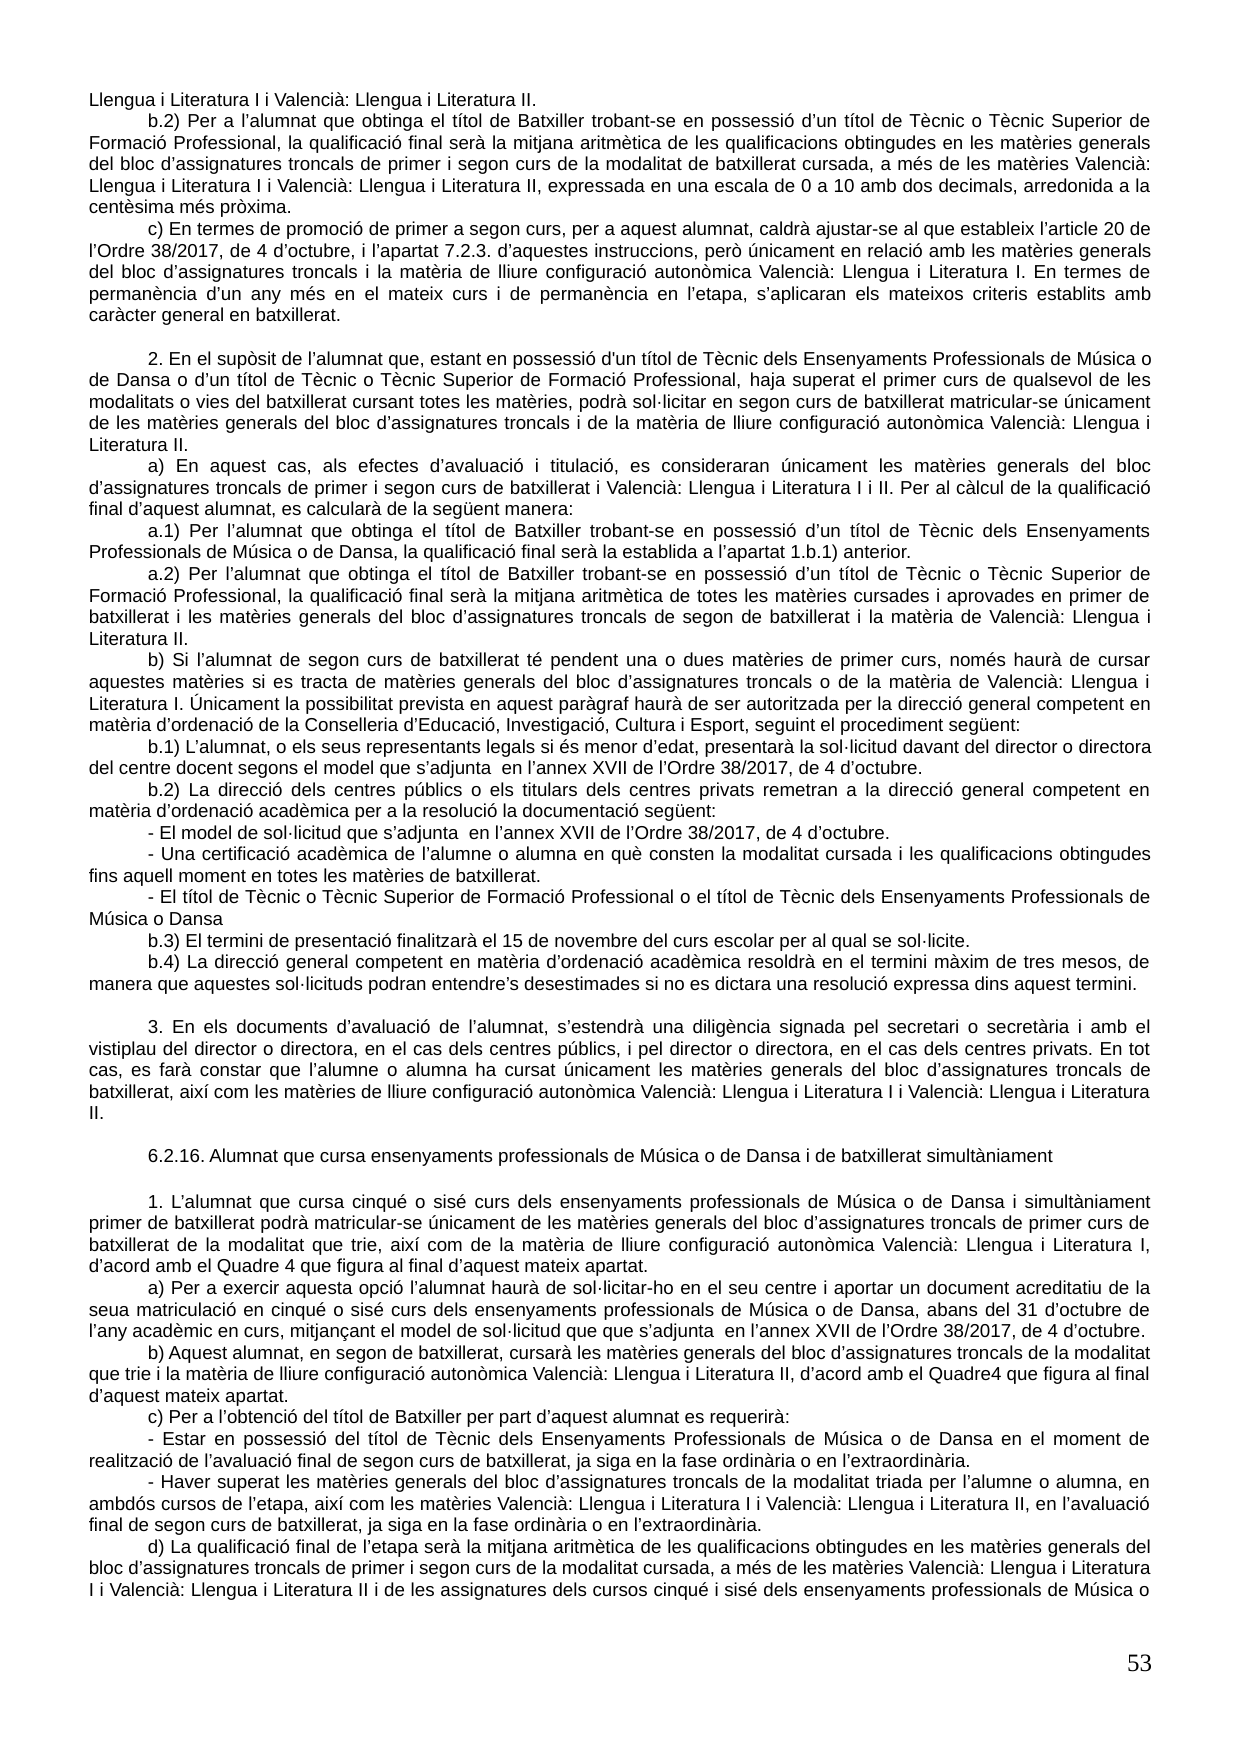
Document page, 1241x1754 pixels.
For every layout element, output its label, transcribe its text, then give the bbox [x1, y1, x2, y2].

text a) En aquest cas, als efectes d’avaluació i titulació, es consideraran únicament les matèries generals del bloc d’assignatures troncals de primer i segon curs de batxillerat i Valencià: Llengua i Literatura I i II. Per al càlcul de la qualificació final d’aquest alumnat, es calcularà de la següent manera: [88, 455, 1152, 520]
text - Estar en possessió del títol de Tècnic dels Ensenyaments Professionals de Música o de Dansa en el moment de realització de l’avaluació final de segon curs de batxillerat, ja siga en la fase ordinària o en l’extraordinària. [88, 1428, 1152, 1471]
text b) Si l’alumnat de segon curs de batxillerat té pendent una o dues matèries de primer curs, només haurà de cursar aquestes matèries si es tracta de matèries generals del bloc d’assignatures troncals o de la matèria de Valencià: Llengua i Literatura I. Únicament la possibilitat prevista en aquest paràgraf haurà de ser autoritzada per la direcció general competent en matèria d’ordenació de la Conselleria d’Educació, Investigació, Cultura i Esport, seguint el procediment següent: [88, 649, 1152, 735]
text a.2) Per l’alumnat que obtinga el títol de Batxiller trobant-se en possessió d’un títol de Tècnic o Tècnic Superior de Formació Professional, la qualificació final serà la mitjana aritmètica de totes les matèries cursades i aprovades en primer de batxillerat i les matèries generals del bloc d’assignatures troncals de segon de batxillerat i la matèria de Valencià: Llengua i Literatura II. [88, 563, 1152, 649]
text a) Per a exercir aquesta opció l’alumnat haurà de sol·licitar-ho en el seu centre i aportar un document acreditatiu de la seua matriculació en cinqué o sisé curs dels ensenyaments professionals de Música o de Dansa, abans del 31 d’octubre de l’any acadèmic en curs, mitjançant el model de sol·licitud que que s’adjunta en l’annex XVII de l’Ordre 38/2017, de 4 d’octubre. [88, 1277, 1152, 1342]
text 3. En els documents d’avaluació de l’alumnat, s’estendrà una diligència signada pel secretari o secretària i amb el vistiplau del director o directora, en el cas dels centres públics, i pel director o directora, en el cas dels centres privats. En tot cas, es farà constar que l’alumne o alumna ha cursat únicament les matèries generals del bloc d’assignatures troncals de batxillerat, així com les matèries de lliure configuració autonòmica Valencià: Llengua i Literatura I i Valencià: Llengua i Literatura II. [88, 1016, 1152, 1123]
text 2. En el supòsit de l’alumnat que, estant en possessió d'un títol de Tècnic dels Ensenyaments Professionals de Música o de Dansa o d’un títol de Tècnic o Tècnic Superior de Formació Professional, haja superat el primer curs de qualsevol de les modalitats o vies del batxillerat cursant totes les matèries, podrà sol·licitar en segon curs de batxillerat matricular-se únicament de les matèries generals del bloc d’assignatures troncals i de la matèria de lliure configuració autonòmica Valencià: Llengua i Literatura II. [88, 347, 1152, 455]
text 6.2.16. Alumnat que cursa ensenyaments professionals de Música o de Dansa i de batxillerat simultàniament [88, 1145, 1152, 1167]
text - El títol de Tècnic o Tècnic Superior de Formació Professional o el títol de Tècnic dels Ensenyaments Professionals de Música o Dansa [88, 886, 1152, 929]
text a.1) Per l’alumnat que obtinga el títol de Batxiller trobant-se en possessió d’un títol de Tècnic dels Ensenyaments Professionals de Música o de Dansa, la qualificació final serà la establida a l’apartat 1.b.1) anterior. [88, 520, 1152, 563]
text c) En termes de promoció de primer a segon curs, per a aquest alumnat, caldrà ajustar-se al que estableix l’article 20 de l’Ordre 38/2017, de 4 d’octubre, i l’apartat 7.2.3. d’aquestes instruccions, però únicament en relació amb les matèries generals del bloc d’assignatures troncals i la matèria de lliure configuració autonòmica Valencià: Llengua i Literatura I. En termes de permanència d’un any més en el mateix curs i de permanència en l’etapa, s’aplicaran els mateixos criteris establits amb caràcter general en batxillerat. [88, 218, 1152, 326]
text b.4) La direcció general competent en matèria d’ordenació acadèmica resoldrà en el termini màxim de tres mesos, de manera que aquestes sol·licituds podran entendre’s desestimades si no es dictara una resolució expressa dins aquest termini. [88, 951, 1152, 994]
text d) La qualificació final de l’etapa serà la mitjana aritmètica de les qualificacions obtingudes en les matèries generals del bloc d’assignatures troncals de primer i segon curs de la modalitat cursada, a més de les matèries Valencià: Llengua i Literatura I i Valencià: Llengua i Literatura II i de les assignatures dels cursos cinqué i sisé dels ensenyaments professionals de Música o [88, 1536, 1152, 1600]
text - El model de sol·licitud que s’adjunta en l’annex XVII de l’Ordre 38/2017, de 4 d’octubre. [88, 822, 1152, 843]
text b.2) Per a l’alumnat que obtinga el títol de Batxiller trobant-se en possessió d’un títol de Tècnic o Tècnic Superior de Formació Professional, la qualificació final serà la mitjana aritmètica de les qualificacions obtingudes en les matèries generals del bloc d’assignatures troncals de primer i segon curs de la modalitat de batxillerat cursada, a més de les matèries Valencià: Llengua i Literatura I i Valencià: Llengua i Literatura II, expressada en una escala de 0 a 10 amb dos decimals, arredonida a la centèsima més pròxima. [88, 110, 1152, 218]
text - Haver superat les matèries generals del bloc d’assignatures troncals de la modalitat triada per l’alumne o alumna, en ambdós cursos de l’etapa, així com les matèries Valencià: Llengua i Literatura I i Valencià: Llengua i Literatura II, en l’avaluació final de segon curs de batxillerat, ja siga en la fase ordinària o en l’extraordinària. [88, 1471, 1152, 1536]
text b) Aquest alumnat, en segon de batxillerat, cursarà les matèries generals del bloc d’assignatures troncals de la modalitat que trie i la matèria de lliure configuració autonòmica Valencià: Llengua i Literatura II, d’acord amb el Quadre4 que figura al final d’aquest mateix apartat. [88, 1342, 1152, 1406]
text b.1) L’alumnat, o els seus representants legals si és menor d’edat, presentarà la sol·licitud davant del director o directora del centre docent segons el model que s’adjunta en l’annex XVII de l’Ordre 38/2017, de 4 d’octubre. [88, 735, 1152, 778]
text b.2) La direcció dels centres públics o els titulars dels centres privats remetran a la direcció general competent en matèria d’ordenació acadèmica per a la resolució la documentació següent: [88, 778, 1152, 822]
text c) Per a l’obtenció del títol de Batxiller per part d’aquest alumnat es requerirà: [88, 1406, 1152, 1428]
text Llengua i Literatura I i Valencià: Llengua i Literatura II. [88, 88, 1152, 110]
text b.3) El termini de presentació finalitzarà el 15 de novembre del curs escolar per al qual se sol·licite. [88, 929, 1152, 951]
text - Una certificació acadèmica de l’alumne o alumna en què consten la modalitat cursada i les qualificacions obtingudes fins aquell moment en totes les matèries de batxillerat. [88, 843, 1152, 886]
text 1. L’alumnat que cursa cinqué o sisé curs dels ensenyaments professionals de Música o de Dansa i simultàniament primer de batxillerat podrà matricular-se únicament de les matèries generals del bloc d’assignatures troncals de primer curs de batxillerat de la modalitat que trie, així com de la matèria de lliure configuració autonòmica Valencià: Llengua i Literatura I, d’acord amb el Quadre 4 que figura al final d’aquest mateix apartat. [88, 1191, 1152, 1277]
